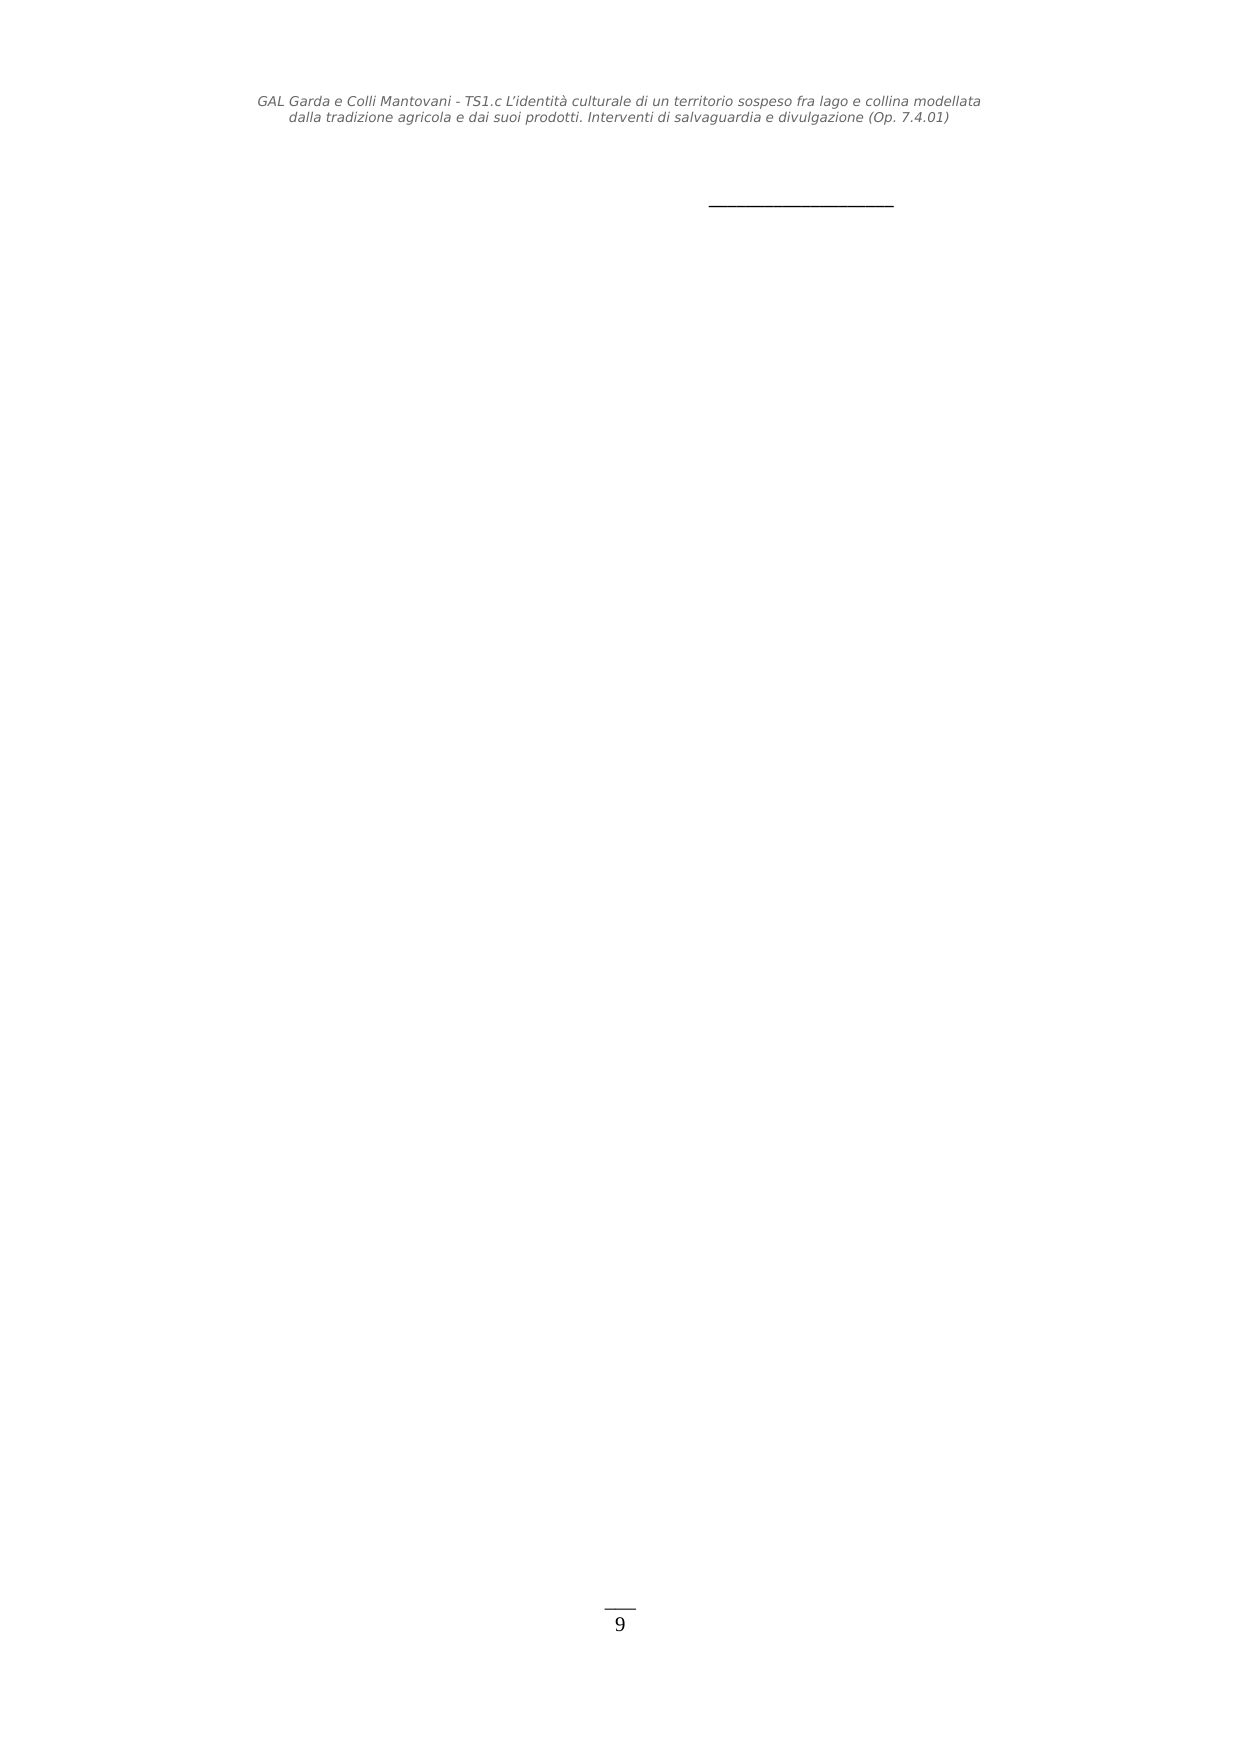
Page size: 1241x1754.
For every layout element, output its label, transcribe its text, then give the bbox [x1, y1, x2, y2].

text ____________________ [709, 182, 1122, 210]
